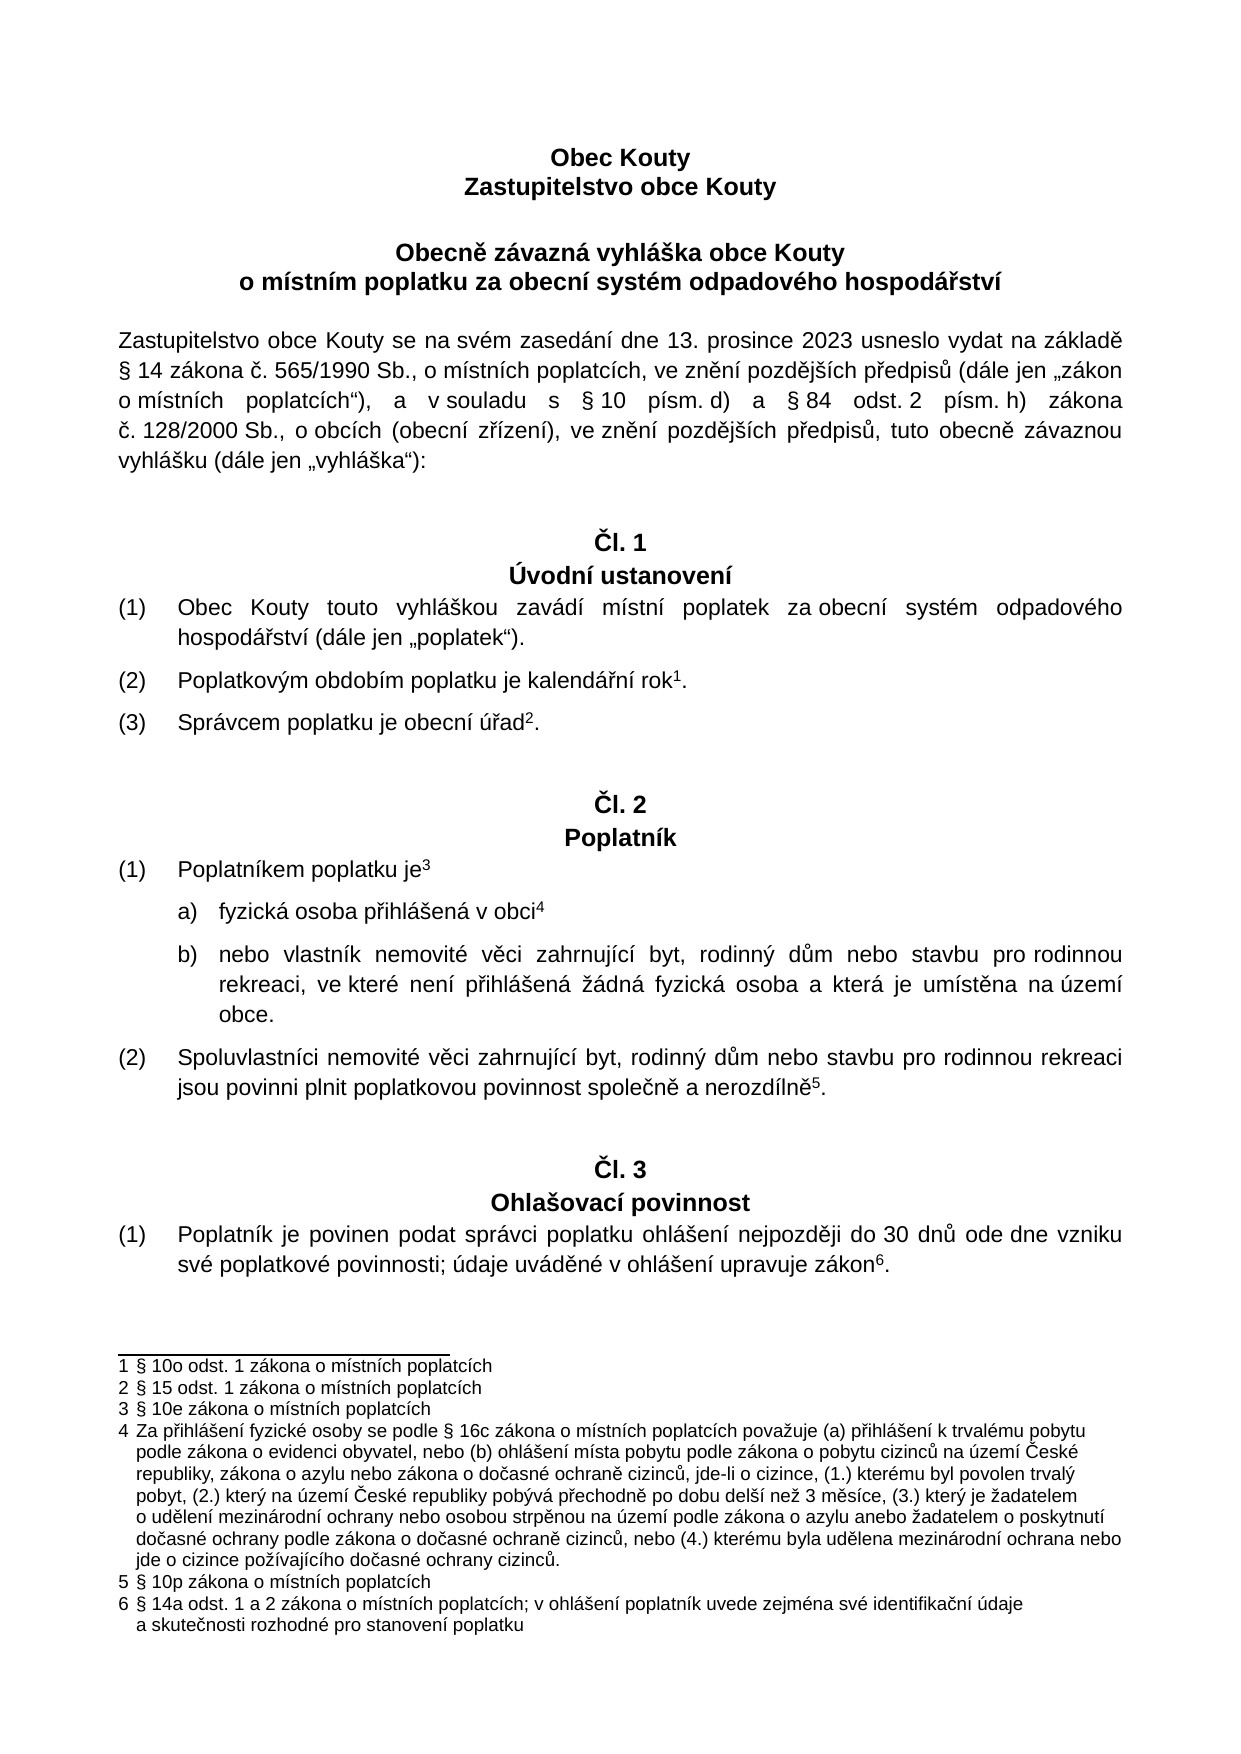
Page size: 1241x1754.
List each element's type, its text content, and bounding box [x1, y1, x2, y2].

subtitle Čl. 2 Poplatník [118, 789, 1122, 851]
text Obec Kouty Zastupitelstvo obce Kouty [118, 143, 1122, 201]
list § 14a odst. 1 a 2 zákona o místních poplatcích; v ohlášení poplatník uvede zejména své identifikační údaje a skutečnosti rozhodné pro stanovení poplatku [118, 1592, 1122, 1635]
list Poplatkovým obdobím poplatku je kalendářní rok. [118, 667, 1122, 693]
subtitle Obecně závazná vyhláška obce Kouty o místním poplatku za obecní systém odpadového hospodářství [118, 238, 1122, 295]
list Obec Kouty touto vyhláškou zavádí místní poplatek za obecní systém odpadového hospodářství (dále jen „poplatek“). [118, 594, 1122, 650]
list Poplatníkem poplatku je [118, 856, 1122, 882]
list Poplatník je povinen podat správci poplatku ohlášení nejpozději do 30 dnů ode dne vzniku své poplatkové povinnosti; údaje uváděné v ohlášení upravuje zákon. [118, 1221, 1122, 1277]
subtitle Čl. 3 Ohlašovací povinnost [118, 1154, 1122, 1216]
list fyzická osoba přihlášená v obci [177, 898, 1122, 925]
list Spoluvlastníci nemovité věci zahrnující byt, rodinný dům nebo stavbu pro rodinnou rekreaci jsou povinni plnit poplatkovou povinnost společně a nerozdílně. [118, 1044, 1122, 1101]
list § 10o odst. 1 zákona o místních poplatcích [118, 1355, 1122, 1377]
text Zastupitelstvo obce Kouty se na svém zasedání dne 13. prosince 2023 usneslo vydat na základě § 14 zákona č. 565/1990 Sb., o místních poplatcích, ve znění pozdějších předpisů (dále jen „zákon o místních poplatcích“), a v souladu s § 10 písm. d) a § 84 odst. 2 písm. h) zákona č. 128/2000 Sb., o obcích (obecní zřízení), ve znění pozdějších předpisů, tuto obecně závaznou vyhlášku (dále jen „vyhláška“): [118, 327, 1122, 474]
subtitle Čl. 1 Úvodní ustanovení [118, 528, 1122, 589]
list nebo vlastník nemovité věci zahrnující byt, rodinný dům nebo stavbu pro rodinnou rekreaci, ve které není přihlášená žádná fyzická osoba a která je umístěna na území obce. [177, 941, 1122, 1028]
list Správcem poplatku je obecní úřad. [118, 709, 1122, 736]
list Za přihlášení fyzické osoby se podle § 16c zákona o místních poplatcích považuje (a) přihlášení k trvalému pobytu podle zákona o evidenci obyvatel, nebo (b) ohlášení místa pobytu podle zákona o pobytu cizinců na území České republiky, zákona o azylu nebo zákona o dočasné ochraně cizinců, jde-li o cizince, (1.) kterému byl povolen trvalý pobyt, (2.) který na území České republiky pobývá přechodně po dobu delší než 3 měsíce, (3.) který je žadatelem o udělení mezinárodní ochrany nebo osobou strpěnou na území podle zákona o azylu anebo žadatelem o poskytnutí dočasné ochrany podle zákona o dočasné ochraně cizinců, nebo (4.) kterému byla udělena mezinárodní ochrana nebo jde o cizince požívajícího dočasné ochrany cizinců. [118, 1420, 1122, 1571]
list § 10p zákona o místních poplatcích [118, 1571, 1122, 1592]
list § 15 odst. 1 zákona o místních poplatcích [118, 1377, 1122, 1398]
list § 10e zákona o místních poplatcích [118, 1398, 1122, 1420]
